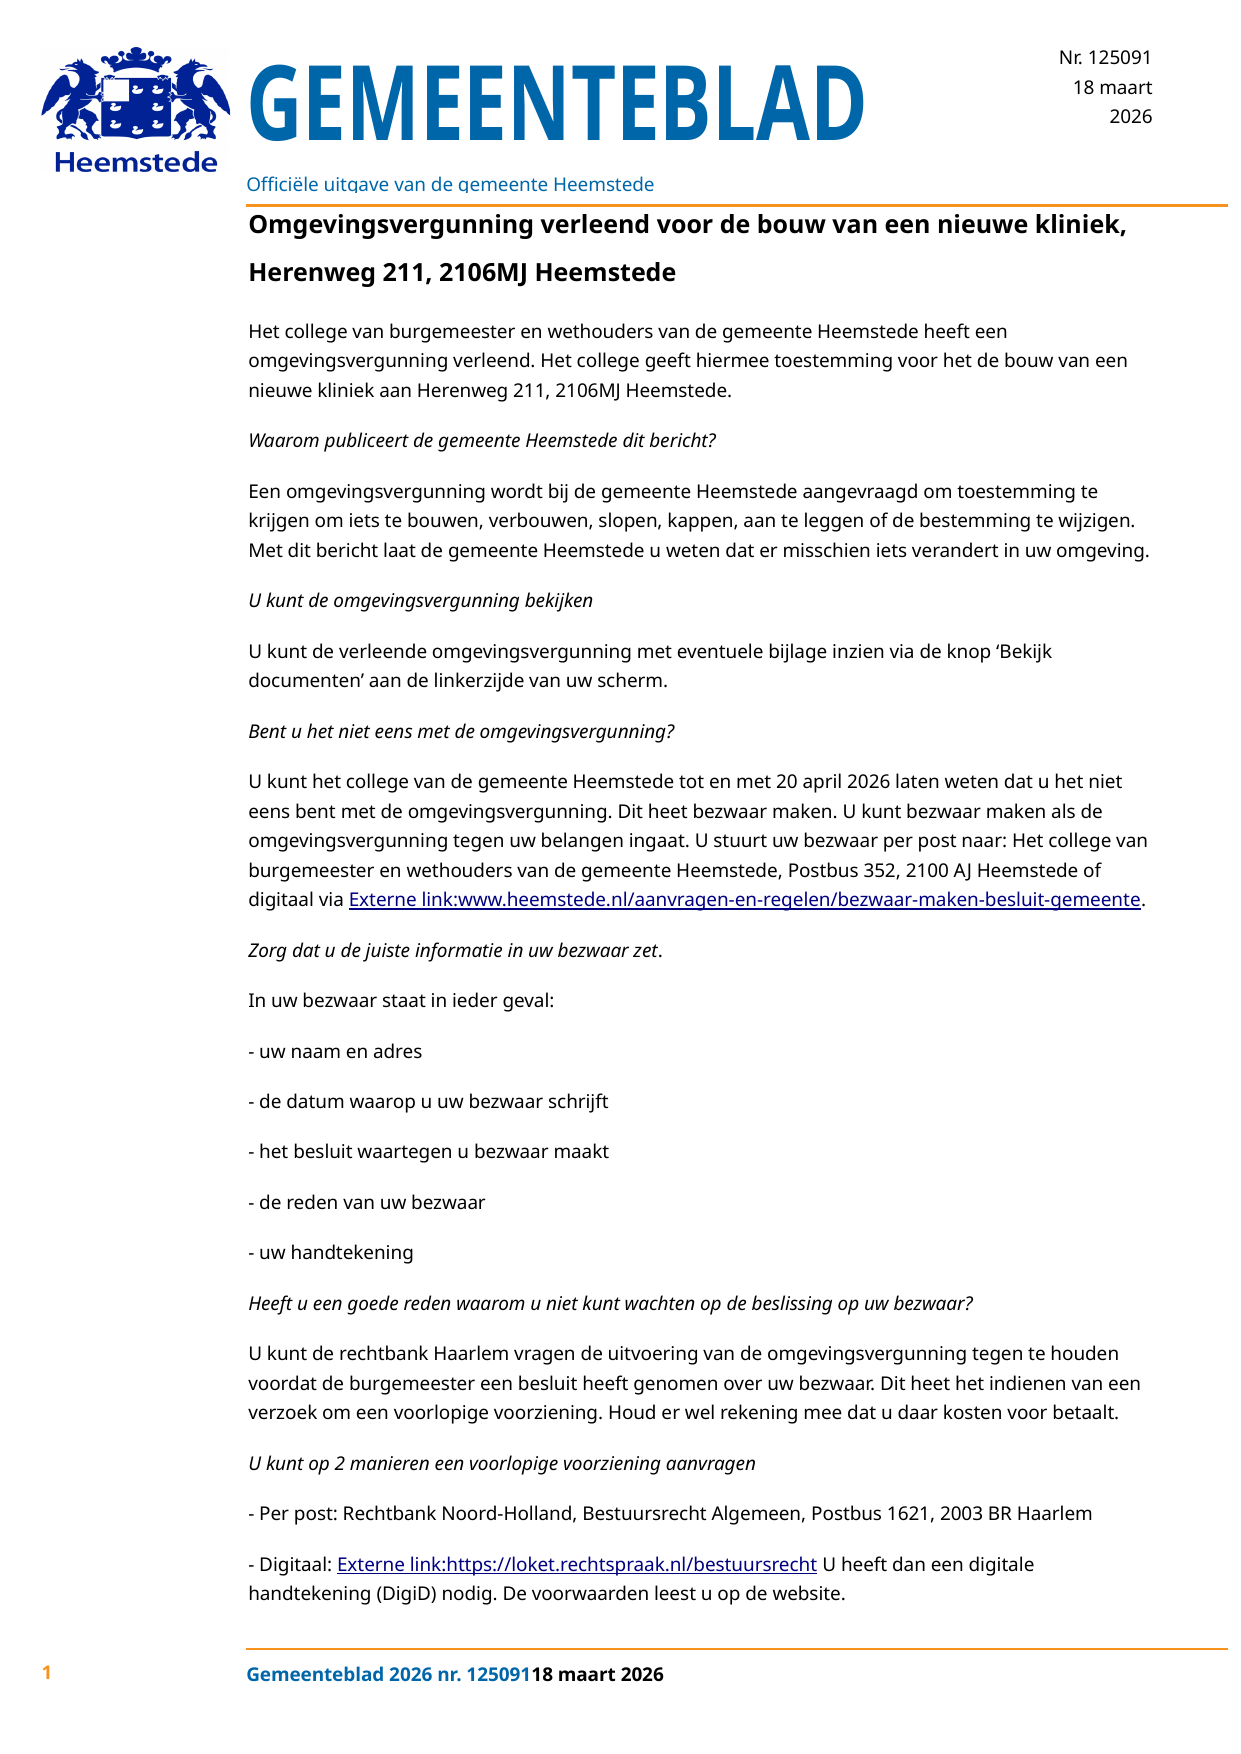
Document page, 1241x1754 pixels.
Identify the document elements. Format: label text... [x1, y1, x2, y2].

text Het college van burgemeester en wethouders van de gemeente Heemstede heeft een omgevingsvergunning verleend. Het college geeft hiermee toestemming voor het de bouw van een nieuwe kliniek aan Herenweg 211, 2106MJ Heemstede. [248, 318, 1152, 403]
text U kunt de verleende omgevingsvergunning met eventuele bijlage inzien via de knop ‘Bekijk documenten’ aan de linkerzijde van uw scherm. [248, 638, 1152, 693]
text Zorg dat u de juiste informatie in uw bezwaar zet. [248, 937, 1152, 963]
text U kunt de rechtbank Haarlem vragen de uitvoering van de omgevingsvergunning tegen te houden voordat de burgemeester een besluit heeft genomen over uw bezwaar. Dit heet het indienen van een verzoek om een voorlopige voorziening. Houd er wel rekening mee dat u daar kosten voor betaalt. [248, 1340, 1152, 1425]
text U kunt op 2 manieren een voorlopige voorziening aanvragen [248, 1450, 1152, 1476]
text - uw naam en adres [248, 1038, 1152, 1064]
text - Digitaal: Externe link:https://loket.rechtspraak.nl/bestuursrecht U heeft dan een digitale handtekening (DigiD) nodig. De voorwaarden leest u op de website. [248, 1551, 1152, 1606]
text Heeft u een goede reden waarom u niet kunt wachten op de beslissing op uw bezwaar? [248, 1290, 1152, 1316]
text U kunt het college van de gemeente Heemstede tot en met 20 april 2026 laten weten dat u het niet eens bent met de omgevingsvergunning. Dit heet bezwaar maken. U kunt bezwaar maken als de omgevingsvergunning tegen uw belangen ingaat. U stuurt uw bezwaar per post naar: Het college van burgemeester en wethouders van de gemeente Heemstede, Postbus 352, 2100 AJ Heemstede of digitaal via Externe link:www.heemstede.nl/aanvragen-en-regelen/bezwaar-maken-besluit-gemeente. [248, 768, 1152, 912]
text - de datum waarop u uw bezwaar schrijft [248, 1088, 1152, 1114]
text - het besluit waartegen u bezwaar maakt [248, 1139, 1152, 1164]
text - de reden van uw bezwaar [248, 1189, 1152, 1215]
text - Per post: Rechtbank Noord-Holland, Bestuursrecht Algemeen, Postbus 1621, 2003 BR Haarlem [248, 1500, 1152, 1526]
text Een omgevingsvergunning wordt bij de gemeente Heemstede aangevraagd om toestemming te krijgen om iets te bouwen, verbouwen, slopen, kappen, aan te leggen of de bestemming te wijzigen. Met dit bericht laat de gemeente Heemstede u weten dat er misschien iets verandert in uw omgeving. [248, 478, 1152, 563]
picture [41, 47, 231, 172]
text - uw handtekening [248, 1239, 1152, 1265]
text Omgevingsvergunning verleend voor de bouw van een nieuwe kliniek, Herenweg 211, 2106MJ Heemstede [248, 207, 1152, 288]
text Waarom publiceert de gemeente Heemstede dit bericht? [248, 427, 1152, 453]
text Bent u het niet eens met de omgevingsvergunning? [248, 718, 1152, 744]
text U kunt de omgevingsvergunning bekijken [248, 587, 1152, 613]
text In uw bezwaar staat in ieder geval: [248, 987, 1152, 1013]
